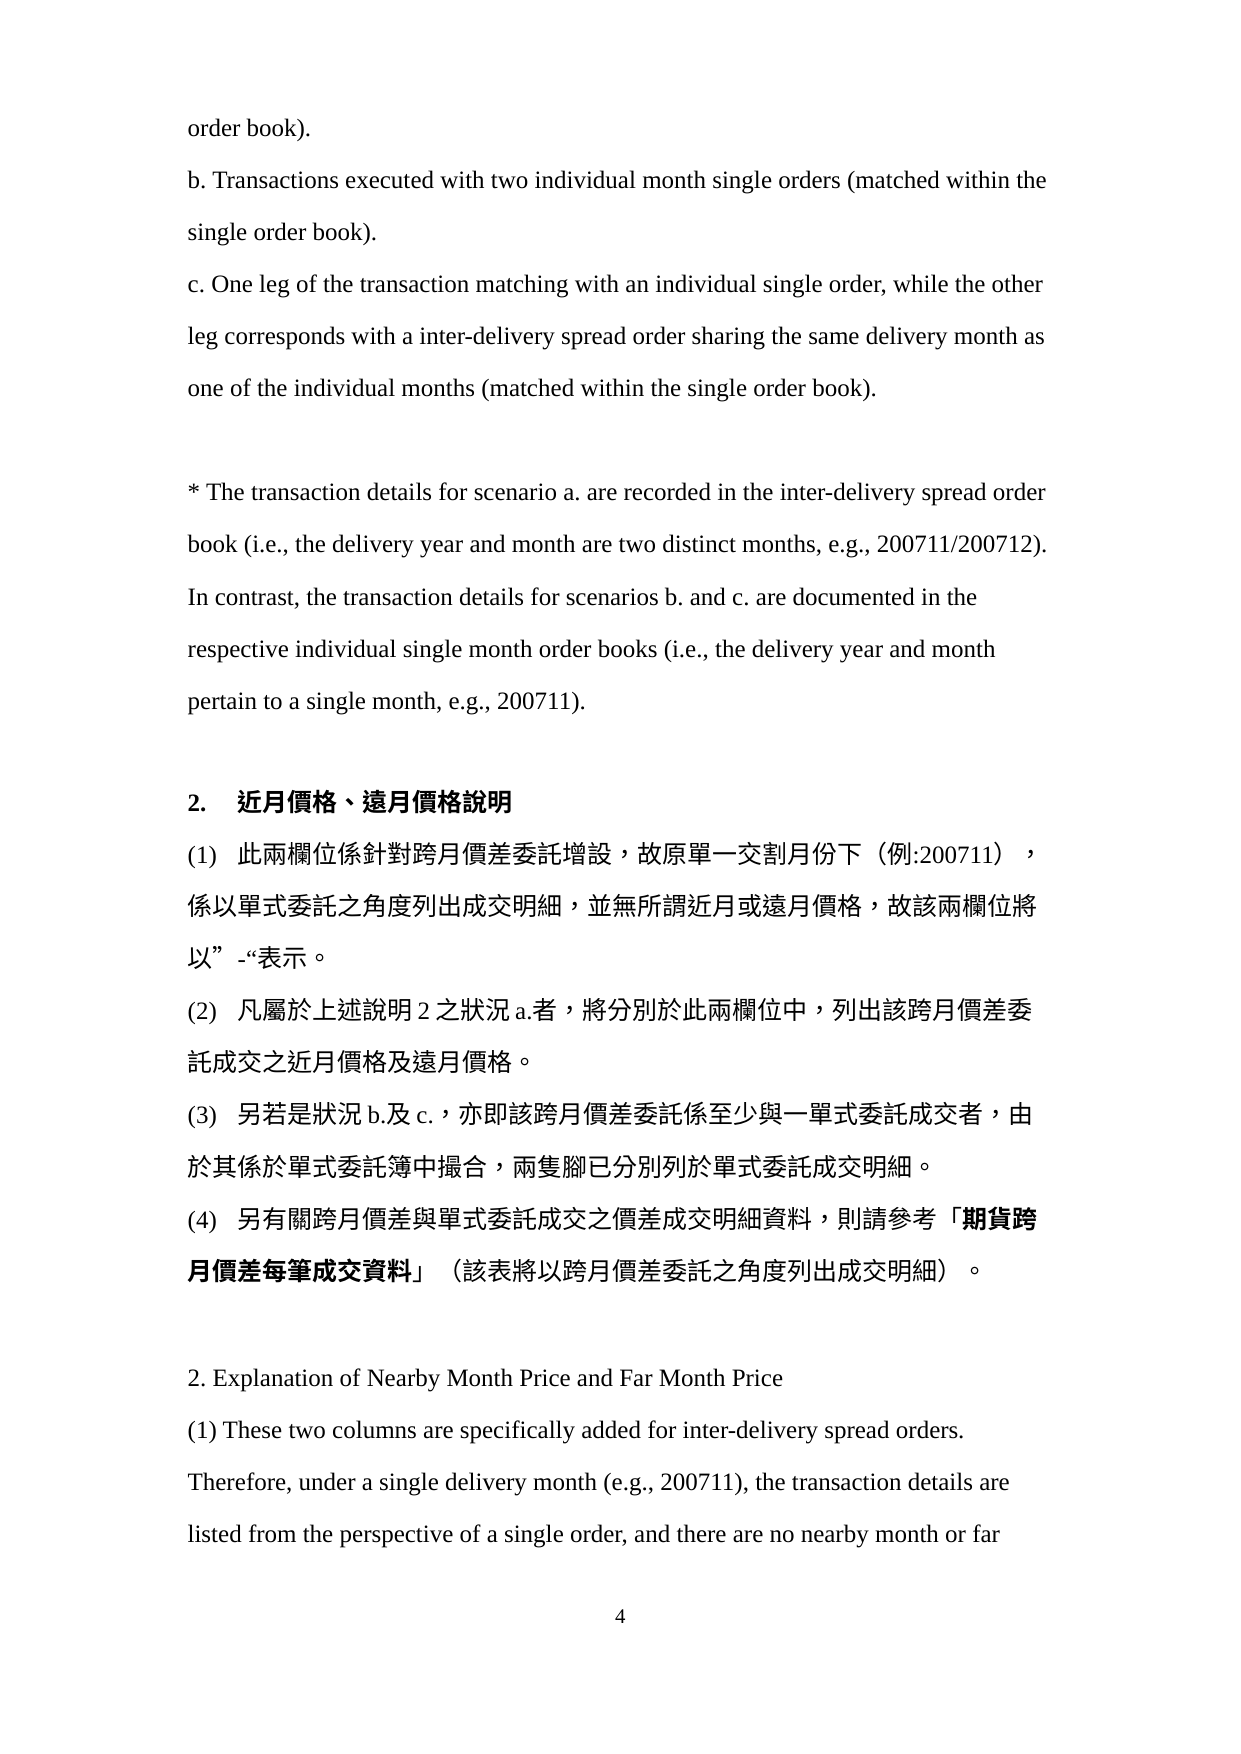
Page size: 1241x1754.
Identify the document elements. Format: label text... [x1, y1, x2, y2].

text c. One leg of the transaction matching with an individual single order, while the other leg corresponds with a inter-delivery spread order sharing the same delivery month as one of the individual months (matched within the single order book). [187, 246, 1050, 402]
text 2. Explanation of Nearby Month Price and Far Month Price [187, 1339, 1050, 1392]
list 另若是狀況b.及c.，亦即該跨月價差委託係至少與一單式委託成交者，由於其係於單式委託簿中撮合，兩隻腳已分別列於單式委託成交明細。 [187, 1079, 1050, 1183]
list 凡屬於上述說明2之狀況a.者，將分別於此兩欄位中，列出該跨月價差委託成交之近月價格及遠月價格。 [187, 975, 1050, 1079]
list 近月價格、遠月價格說明 [187, 767, 1144, 819]
list 另有關跨月價差與單式委託成交之價差成交明細資料，則請參考「期貨跨月價差每筆成交資料」（該表將以跨月價差委託之角度列出成交明細）。 [187, 1183, 1050, 1287]
text order book). [187, 89, 1050, 142]
list 此兩欄位係針對跨月價差委託增設，故原單一交割月份下（例:200711），係以單式委託之角度列出成交明細，並無所謂近月或遠月價格，故該兩欄位將以”-“表示。 [187, 819, 1050, 975]
text * The transaction details for scenario a. are recorded in the inter-delivery spread order book (i.e., the delivery year and month are two distinct months, e.g., 200711/200712). In contrast, the transaction details for scenarios b. and c. are documented in the respective individual single month order books (i.e., the delivery year and month pertain to a single month, e.g., 200711). [187, 454, 1050, 714]
text b. Transactions executed with two individual month single orders (matched within the single order book). [187, 142, 1050, 246]
text (1) These two columns are specifically added for inter-delivery spread orders. Therefore, under a single delivery month (e.g., 200711), the transaction details are listed from the perspective of a single order, and there are no nearby month or far [187, 1392, 1050, 1548]
